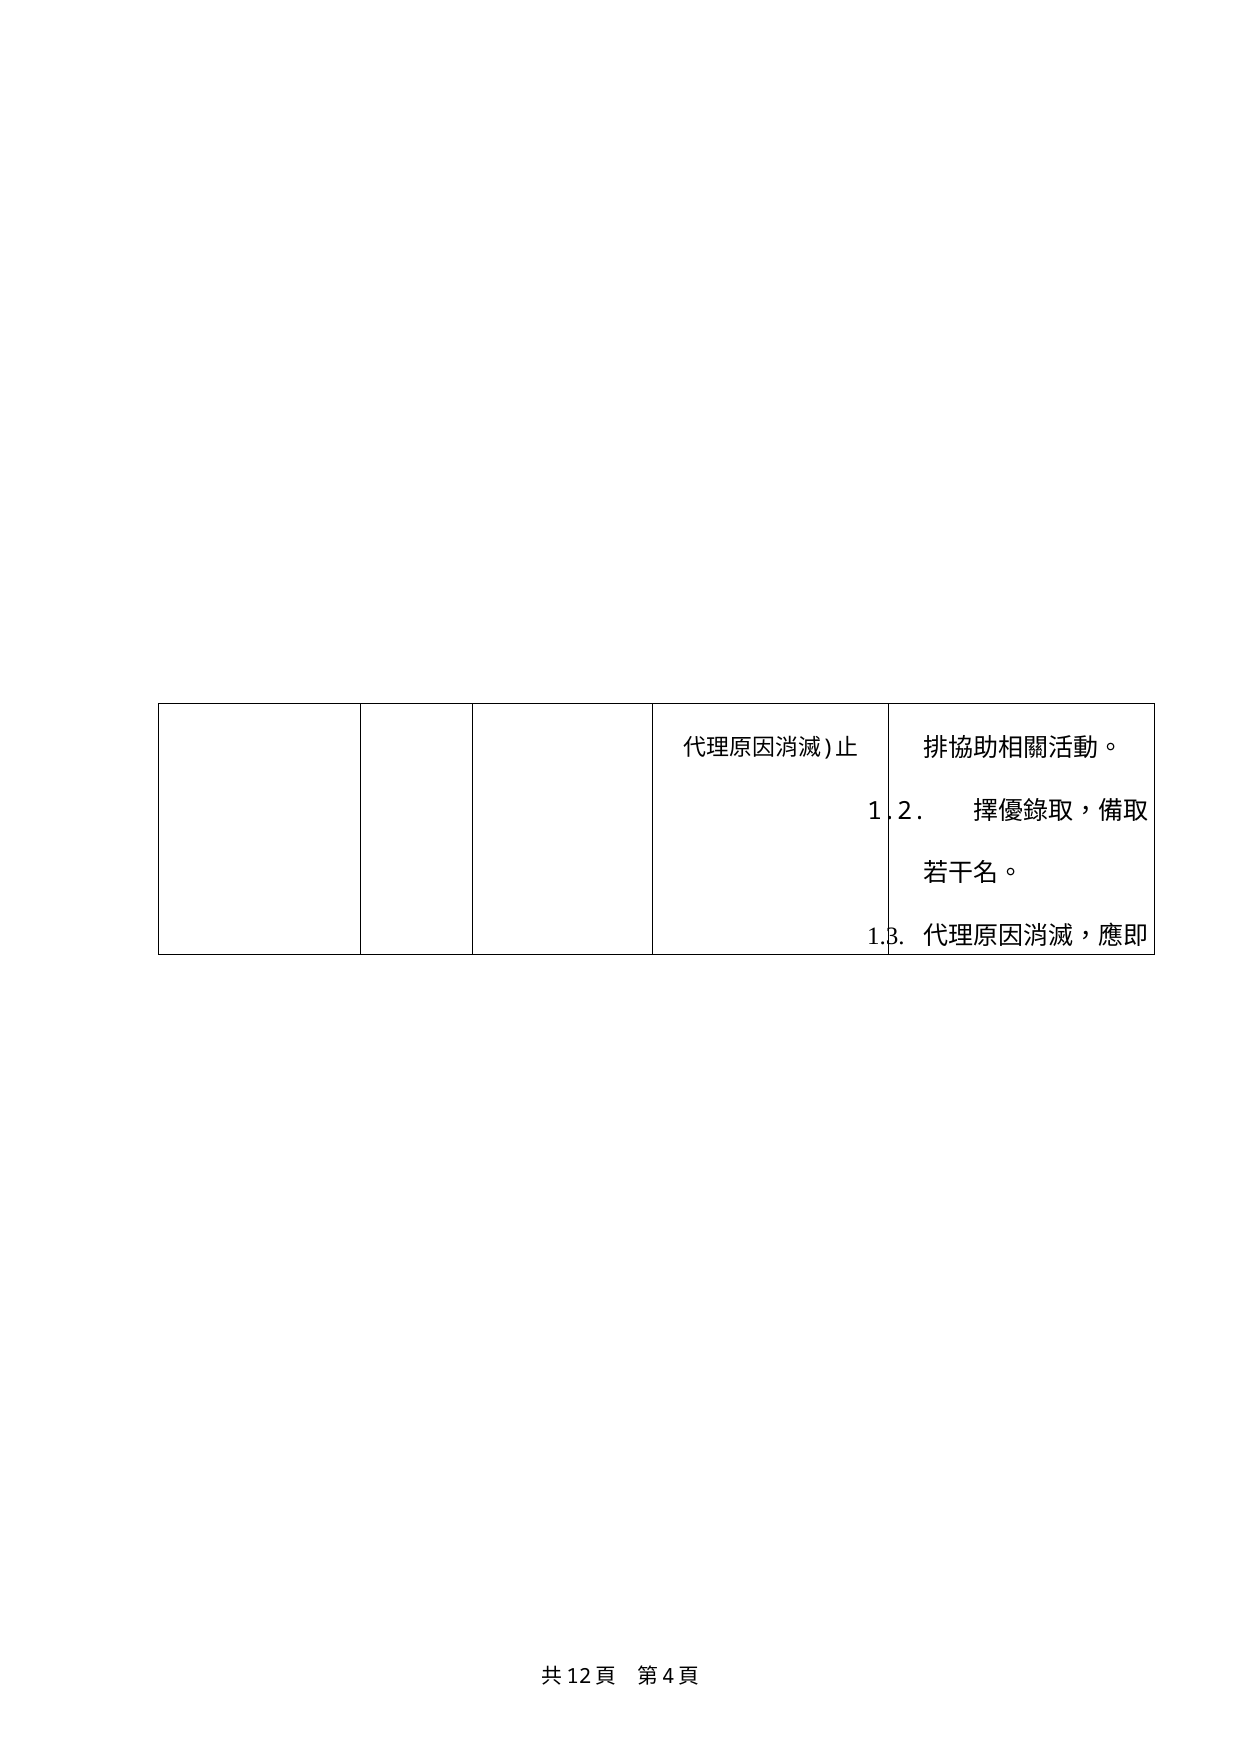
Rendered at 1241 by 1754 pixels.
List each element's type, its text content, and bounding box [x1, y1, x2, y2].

table_cell [159, 704, 360, 954]
table_cell 113年8月28日起(或依實際起聘日)至114年1月31日(或代理原因消滅)止 [653, 704, 888, 954]
table_cell 實際授課內容須配合學校需求彈性調配，並須配合學校安排協助相關活動。 擇優錄取，備取若干名。 代理原因消滅，應即無條件解聘，不得異議。 [889, 704, 1154, 954]
table_cell [473, 704, 652, 954]
table_cell [361, 704, 472, 954]
